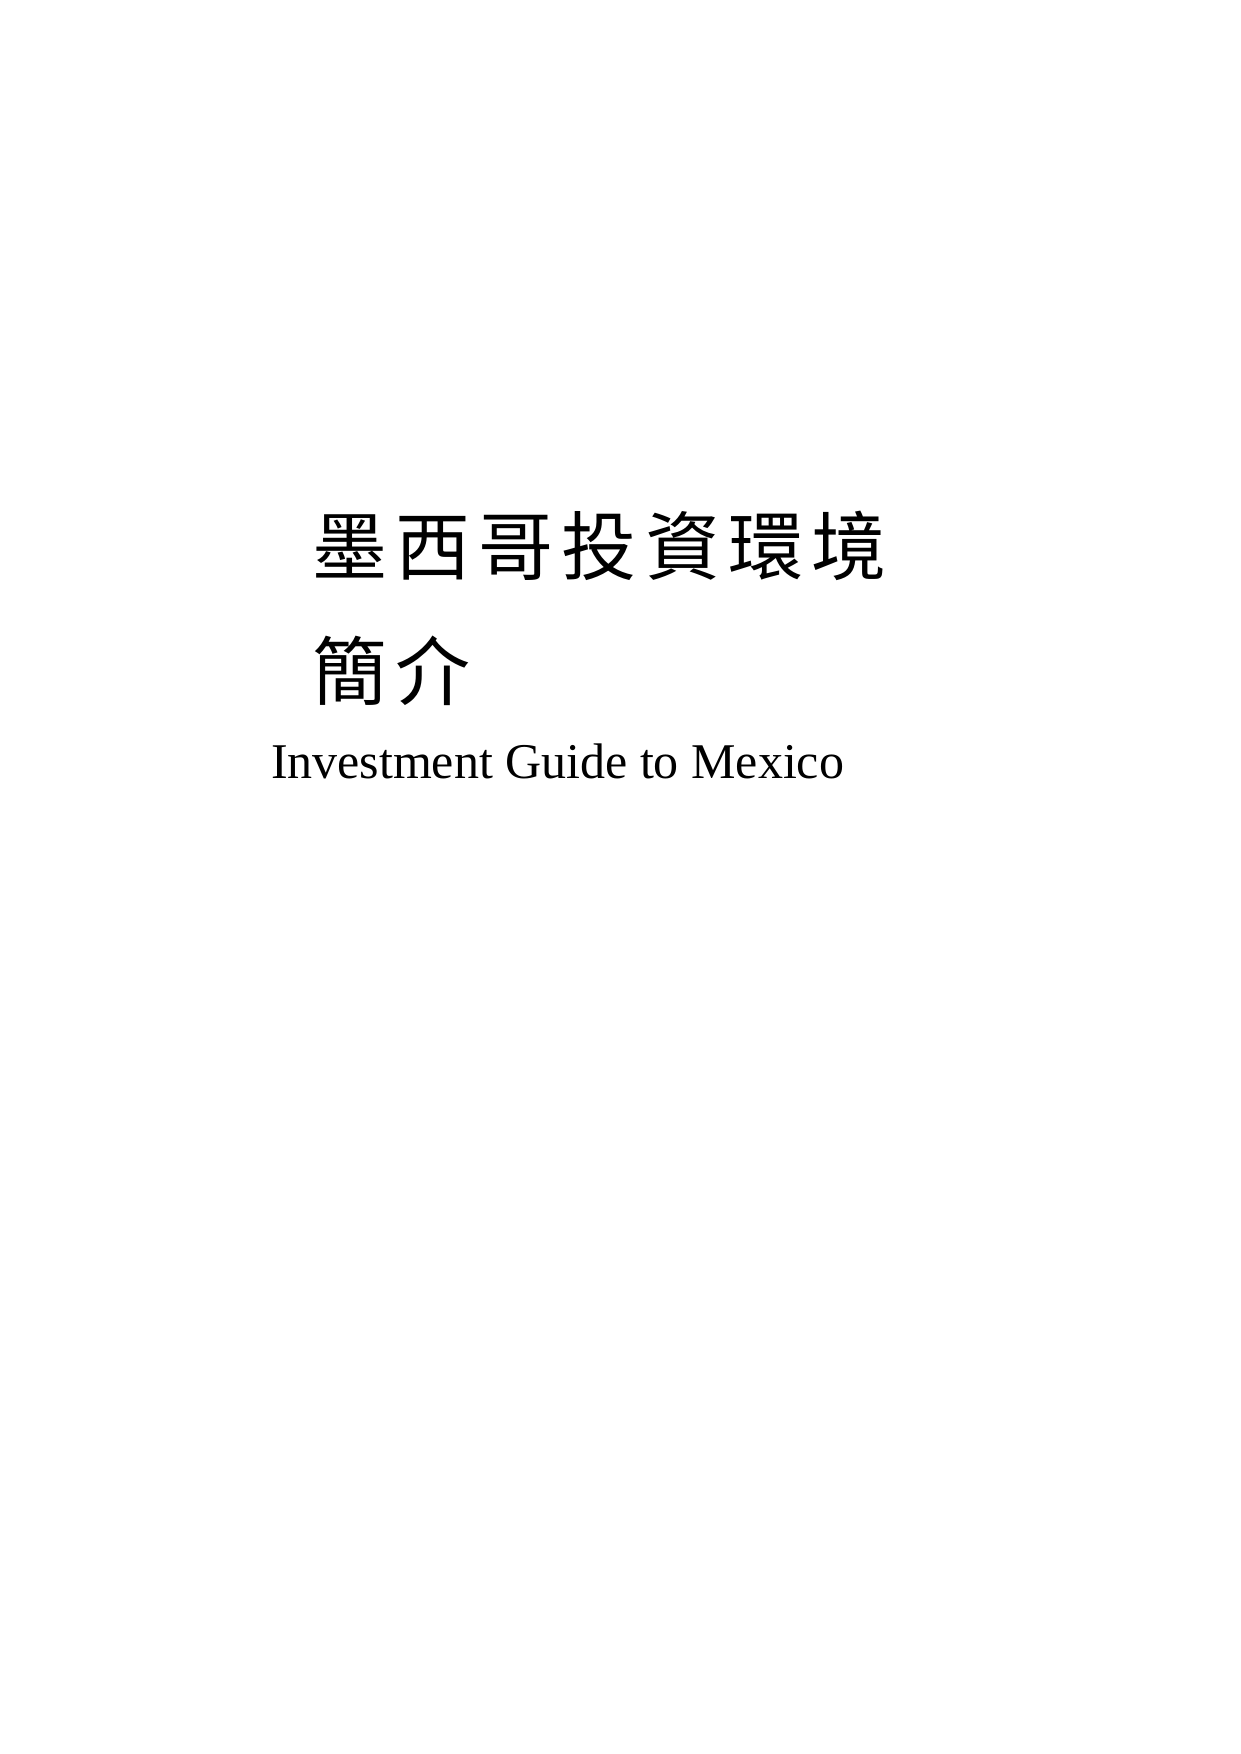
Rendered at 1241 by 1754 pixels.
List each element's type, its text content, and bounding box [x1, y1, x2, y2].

table_cell 墨西哥投資環境簡介 Investment Guide to Mexico [183, 416, 1074, 781]
table_header [183, 281, 1074, 416]
